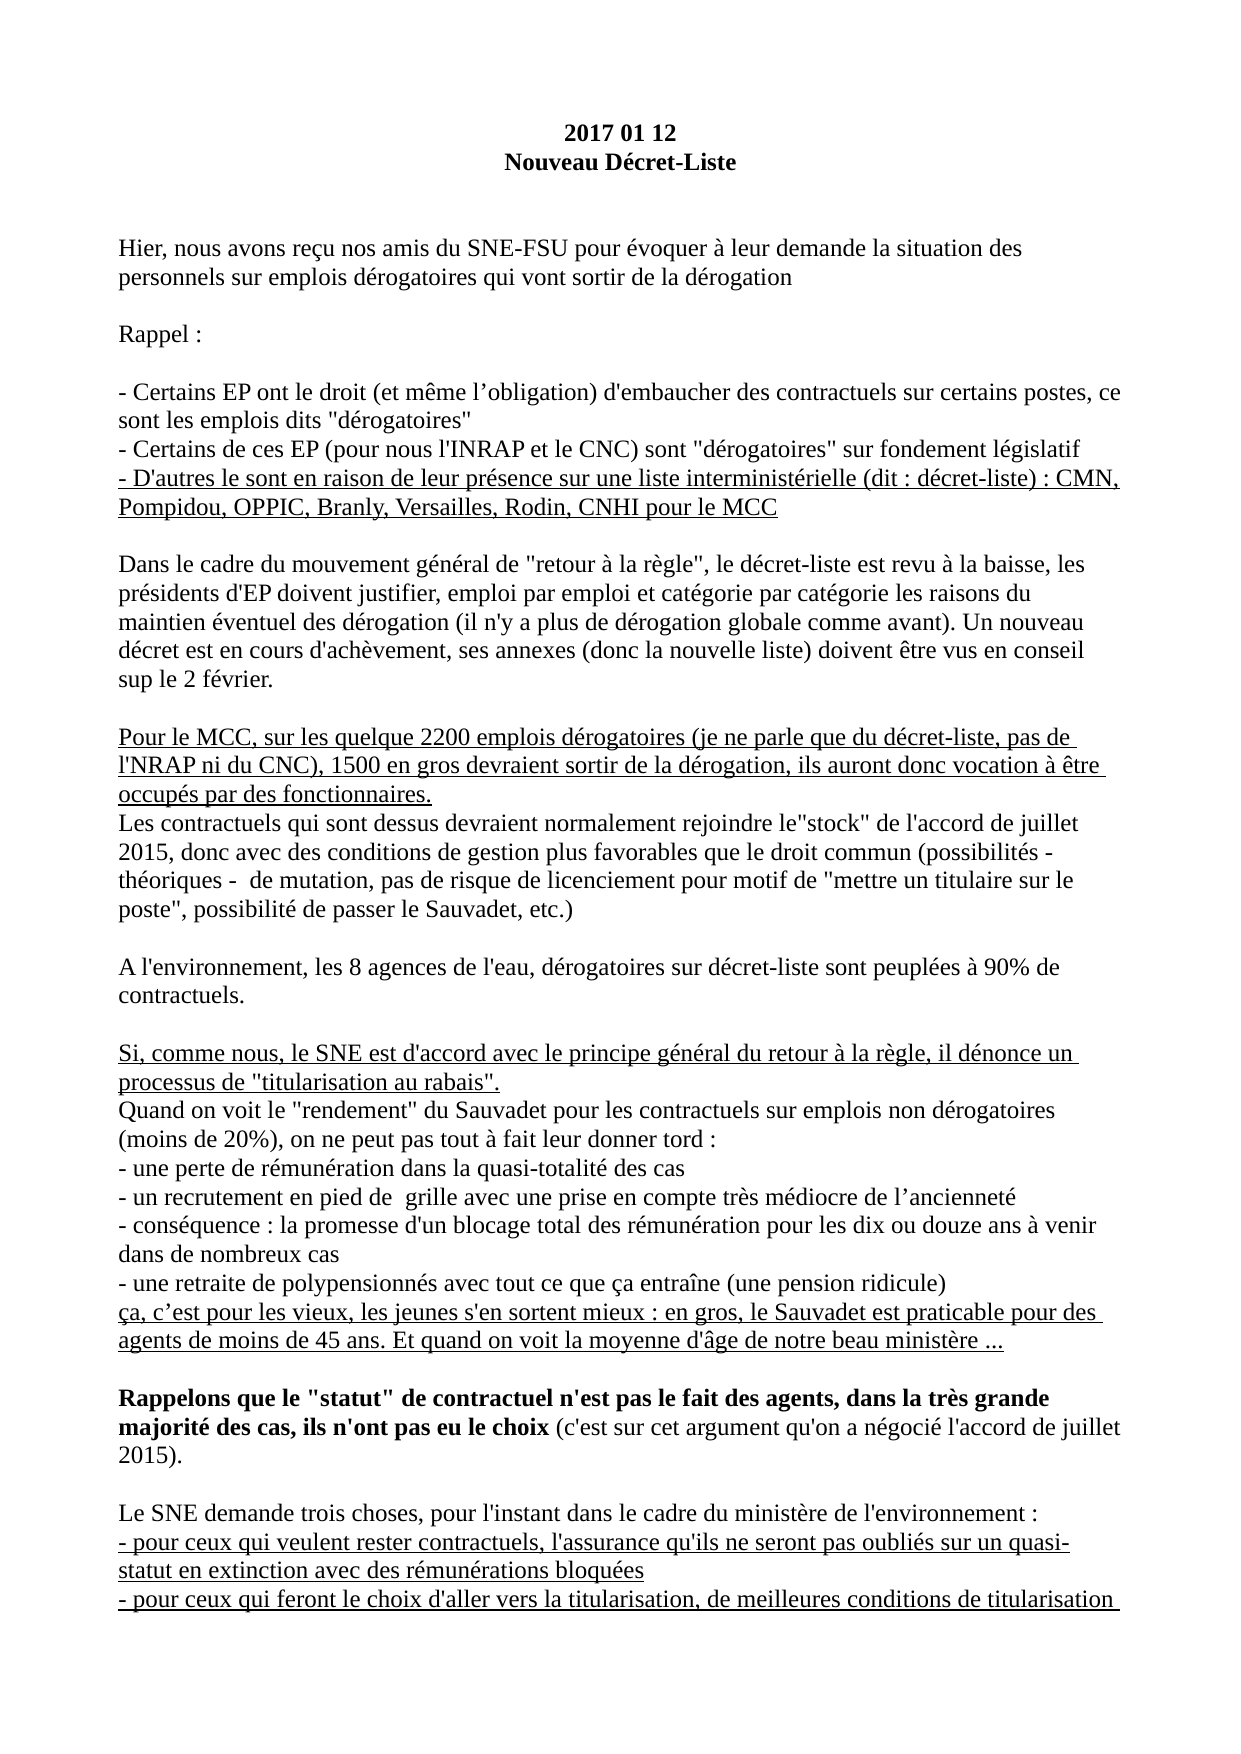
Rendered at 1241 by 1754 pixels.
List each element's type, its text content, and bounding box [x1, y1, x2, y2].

text Hier, nous avons reçu nos amis du SNE-FSU pour évoquer à leur demande la situation des personnels sur emplois dérogatoires qui vont sortir de la dérogation Rappel : - Certains EP ont le droit (et même l’obligation) d'embaucher des contractuels sur certains postes, ce sont les emplois dits "dérogatoires" - Certains de ces EP (pour nous l'INRAP et le CNC) sont "dérogatoires" sur fondement législatif - D'autres le sont en raison de leur présence sur une liste interministérielle (dit : décret-liste) : CMN, Pompidou, OPPIC, Branly, Versailles, Rodin, CNHI pour le MCC Dans le cadre du mouvement général de "retour à la règle", le décret-liste est revu à la baisse, les présidents d'EP doivent justifier, emploi par emploi et catégorie par catégorie les raisons du maintien éventuel des dérogation (il n'y a plus de dérogation globale comme avant). Un nouveau décret est en cours d'achèvement, ses annexes (donc la nouvelle liste) doivent être vus en conseil sup le 2 février. Pour le MCC, sur les quelque 2200 emplois dérogatoires (je ne parle que du décret-liste, pas de l'NRAP ni du CNC), 1500 en gros devraient sortir de la dérogation, ils auront donc vocation à être occupés par des fonctionnaires. Les contractuels qui sont dessus devraient normalement rejoindre le"stock" de l'accord de juillet 2015, donc avec des conditions de gestion plus favorables que le droit commun (possibilités - théoriques - de mutation, pas de risque de licenciement pour motif de "mettre un titulaire sur le poste", possibilité de passer le Sauvadet, etc.) A l'environnement, les 8 agences de l'eau, dérogatoires sur décret-liste sont peuplées à 90% de contractuels. [118, 233, 1122, 1009]
text Si, comme nous, le SNE est d'accord avec le principe général du retour à la règle, il dénonce un processus de "titularisation au rabais". Quand on voit le "rendement" du Sauvadet pour les contractuels sur emplois non dérogatoires (moins de 20%), on ne peut pas tout à fait leur donner tord : - une perte de rémunération dans la quasi-totalité des cas - un recrutement en pied de grille avec une prise en compte très médiocre de l’ancienneté - conséquence : la promesse d'un blocage total des rémunération pour les dix ou douze ans à venir dans de nombreux cas - une retraite de polypensionnés avec tout ce que ça entraîne (une pension ridicule) ça, c’est pour les vieux, les jeunes s'en sortent mieux : en gros, le Sauvadet est praticable pour des agents de moins de 45 ans. Et quand on voit la moyenne d'âge de notre beau ministère ... Rappelons que le "statut" de contractuel n'est pas le fait des agents, dans la très grande majorité des cas, ils n'ont pas eu le choix (c'est sur cet argument qu'on a négocié l'accord de juillet 2015). Le SNE demande trois choses, pour l'instant dans le cadre du ministère de l'environnement : - pour ceux qui veulent rester contractuels, l'assurance qu'ils ne seront pas oubliés sur un quasi-statut en extinction avec des rémunérations bloquées - pour ceux qui feront le choix d'aller vers la titularisation, de meilleures conditions de titularisation [118, 1009, 1122, 1613]
text 2017 01 12 [118, 118, 1122, 147]
text Nouveau Décret-Liste [118, 147, 1122, 176]
